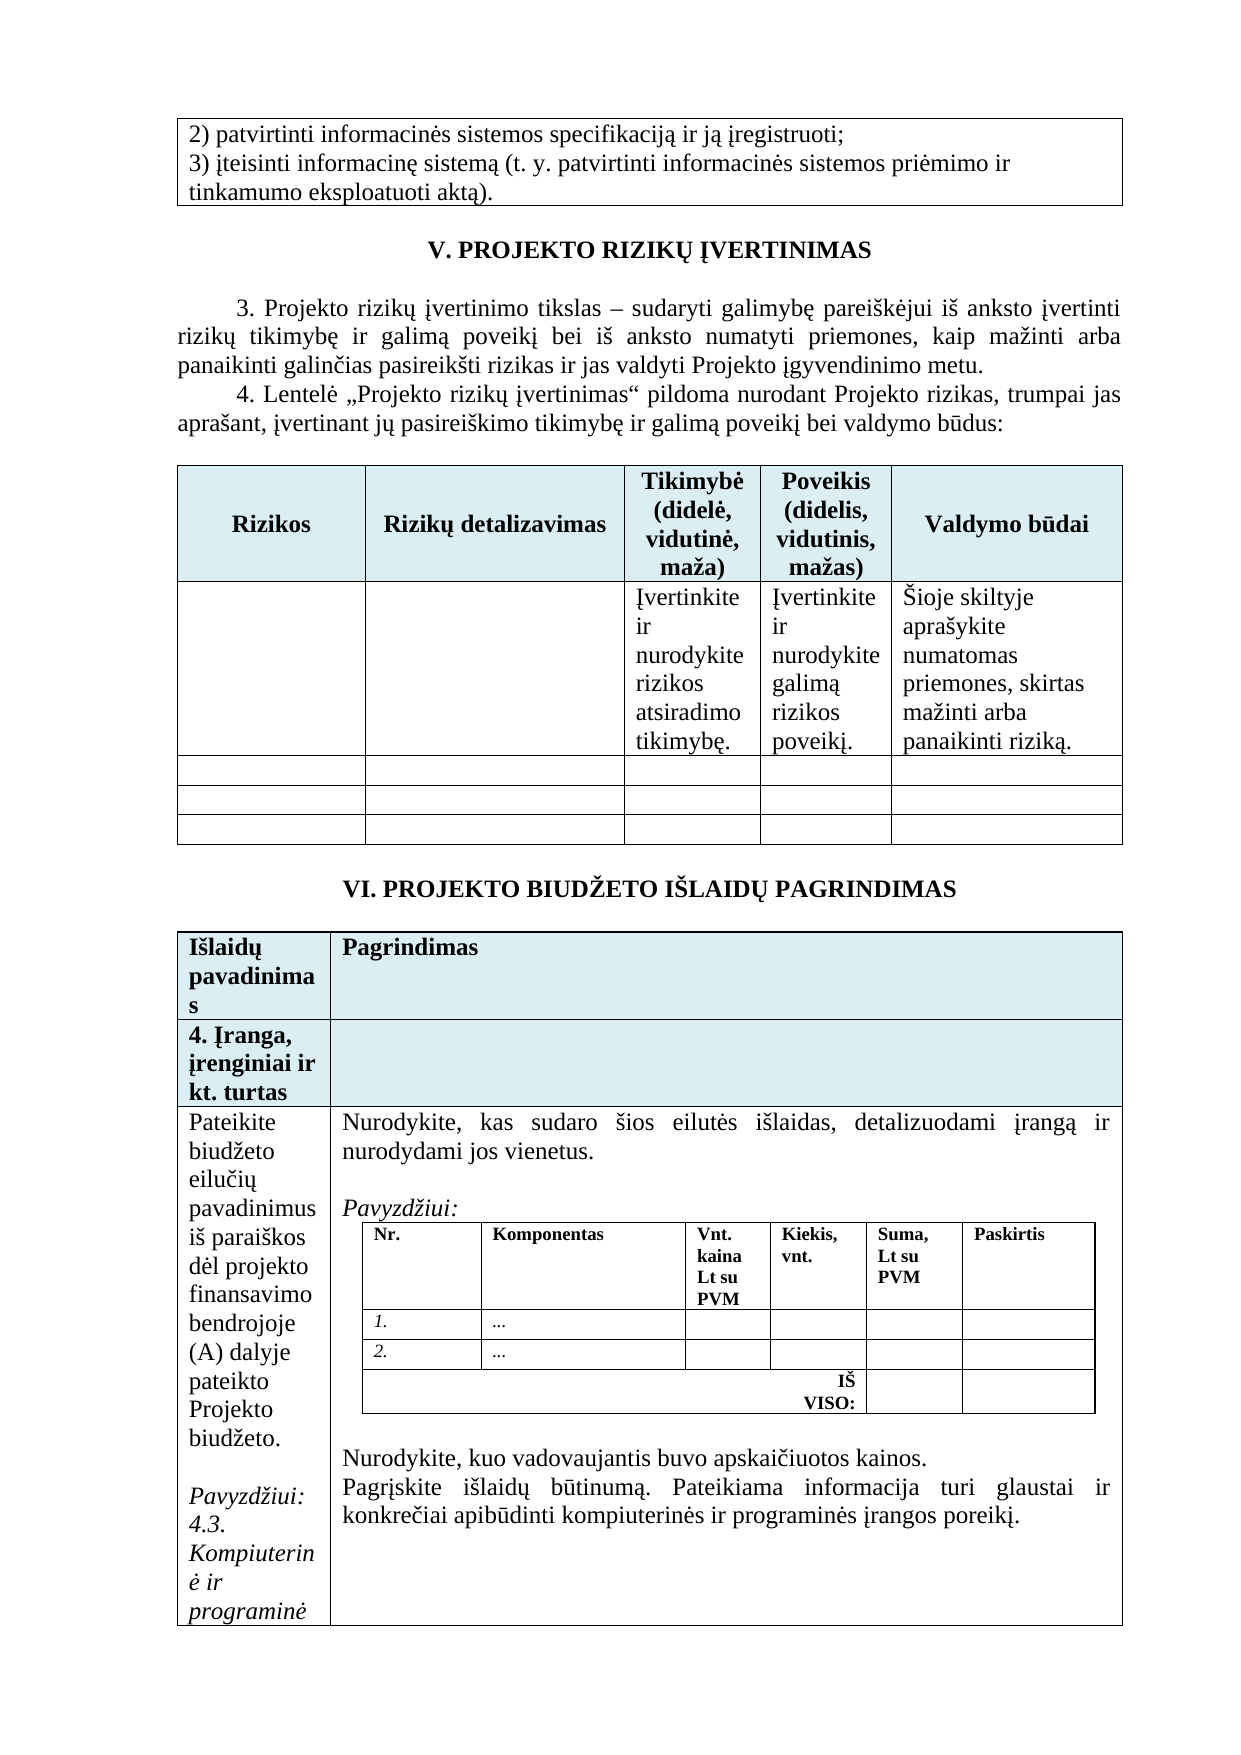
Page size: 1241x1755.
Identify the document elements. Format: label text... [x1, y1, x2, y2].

table_cell [178, 786, 365, 814]
table_cell [178, 756, 365, 784]
table_cell [963, 1340, 1094, 1369]
table_cell ... [482, 1340, 685, 1369]
table_cell ... [482, 1310, 685, 1339]
table_cell Kiekis, vnt. [771, 1223, 866, 1309]
table_cell [625, 756, 760, 784]
table_header Poveikis (didelis, vidutinis, mažas) [761, 466, 891, 581]
table_cell [481, 1370, 686, 1413]
table_cell [963, 1310, 1094, 1339]
text V. PROJEKTO RIZIKŲ ĮVERTINIMAS [177, 235, 1122, 264]
table_cell [363, 1370, 481, 1413]
table_header Pagrindimas [331, 933, 1122, 1019]
table_cell Komponentas [482, 1223, 685, 1309]
table_cell Įvertinkite ir nurodykite rizikos atsiradimo tikimybę. [625, 582, 760, 755]
table_cell [761, 756, 891, 784]
table_header Tikimybė (didelė, vidutinė, maža) [625, 466, 760, 581]
text 3. Projekto rizikų įvertinimo tikslas – sudaryti galimybę pareiškėjui iš anksto įvertinti rizikų tikimybę ir galimą poveikį bei iš anksto numatyti priemones, kaip mažinti arba panaikinti galinčias pasireikšti rizikas ir jas valdyti Projekto įgyvendinimo metu. [177, 293, 1122, 379]
table_cell Pateikite biudžeto eilučių pavadinimus iš paraiškos dėl projekto finansavimo bendrojoje (A) dalyje pateikto Projekto biudžeto. Pavyzdžiui: 4.3. Kompiuterinė ir programinė [178, 1107, 330, 1624]
table_cell 2. [363, 1340, 481, 1369]
text 4. Lentelė „Projekto rizikų įvertinimas“ pildoma nurodant Projekto rizikas, trumpai jas aprašant, įvertinant jų pasireiškimo tikimybę ir galimą poveikį bei valdymo būdus: [177, 379, 1122, 436]
table_cell [1096, 1369, 1122, 1413]
table_header Išlaidų pavadinimas [178, 933, 330, 1019]
table_cell [178, 582, 365, 755]
table_cell [331, 1020, 1122, 1106]
table_cell Nr. [363, 1223, 481, 1309]
table_cell [366, 582, 624, 755]
table_cell [686, 1370, 770, 1413]
table_cell [331, 1339, 362, 1369]
table_cell Suma, Lt su PVM [867, 1223, 962, 1309]
table_cell [1096, 1222, 1122, 1309]
table_cell Paskirtis [963, 1223, 1094, 1309]
table_cell [761, 815, 891, 844]
table_cell [892, 786, 1122, 814]
table_cell [686, 1310, 770, 1339]
table_cell [331, 1222, 362, 1309]
table_cell [771, 1340, 866, 1369]
table_cell [366, 786, 624, 814]
table_cell [892, 815, 1122, 844]
table_cell IŠ VISO: [770, 1370, 866, 1413]
table_header Valdymo būdai [892, 466, 1122, 581]
table_cell [1096, 1339, 1122, 1369]
table_cell [771, 1310, 866, 1339]
table_cell 4. Įranga, įrenginiai ir kt. turtas [178, 1020, 330, 1106]
table_cell [331, 1369, 362, 1413]
table_cell [178, 815, 365, 844]
table_cell [892, 756, 1122, 784]
table_cell [625, 786, 760, 814]
table_cell 2) patvirtinti informacinės sistemos specifikaciją ir ją įregistruoti; 3) įteisinti informacinę sistemą (t. y. patvirtinti informacinės sistemos priėmimo ir tinkamumo eksploatuoti aktą). [178, 119, 1122, 205]
table_cell 1. [363, 1310, 481, 1339]
text VI. PROJEKTO BIUDŽETO IŠLAIDŲ PAGRINDIMAS [177, 874, 1122, 903]
table_cell [963, 1370, 1094, 1413]
table_cell Šioje skiltyje aprašykite numatomas priemones, skirtas mažinti arba panaikinti riziką. [892, 582, 1122, 755]
table_cell Vnt. kaina Lt su PVM [686, 1223, 770, 1309]
table_cell [625, 815, 760, 844]
table_header Rizikų detalizavimas [366, 466, 624, 581]
table_cell [867, 1310, 962, 1339]
table_cell Nurodykite, kas sudaro šios eilutės išlaidas, detalizuodami įrangą ir nurodydami jos vienetus. Pavyzdžiui: [331, 1107, 1122, 1222]
table_cell [867, 1370, 962, 1413]
table_cell [331, 1309, 362, 1339]
table_cell Nurodykite, kuo vadovaujantis buvo apskaičiuotos kainos. Pagrįskite išlaidų būtinumą. Pateikiama informacija turi glaustai ir konkrečiai apibūdinti kompiuterinės ir programinės įrangos poreikį. [331, 1413, 1122, 1624]
table_cell [1096, 1309, 1122, 1339]
table_cell [366, 756, 624, 784]
table_cell [761, 786, 891, 814]
table_cell [686, 1340, 770, 1369]
table_header Rizikos [178, 466, 365, 581]
table_cell [366, 815, 624, 844]
table_cell Įvertinkite ir nurodykite galimą rizikos poveikį. [761, 582, 891, 755]
table_cell [867, 1340, 962, 1369]
